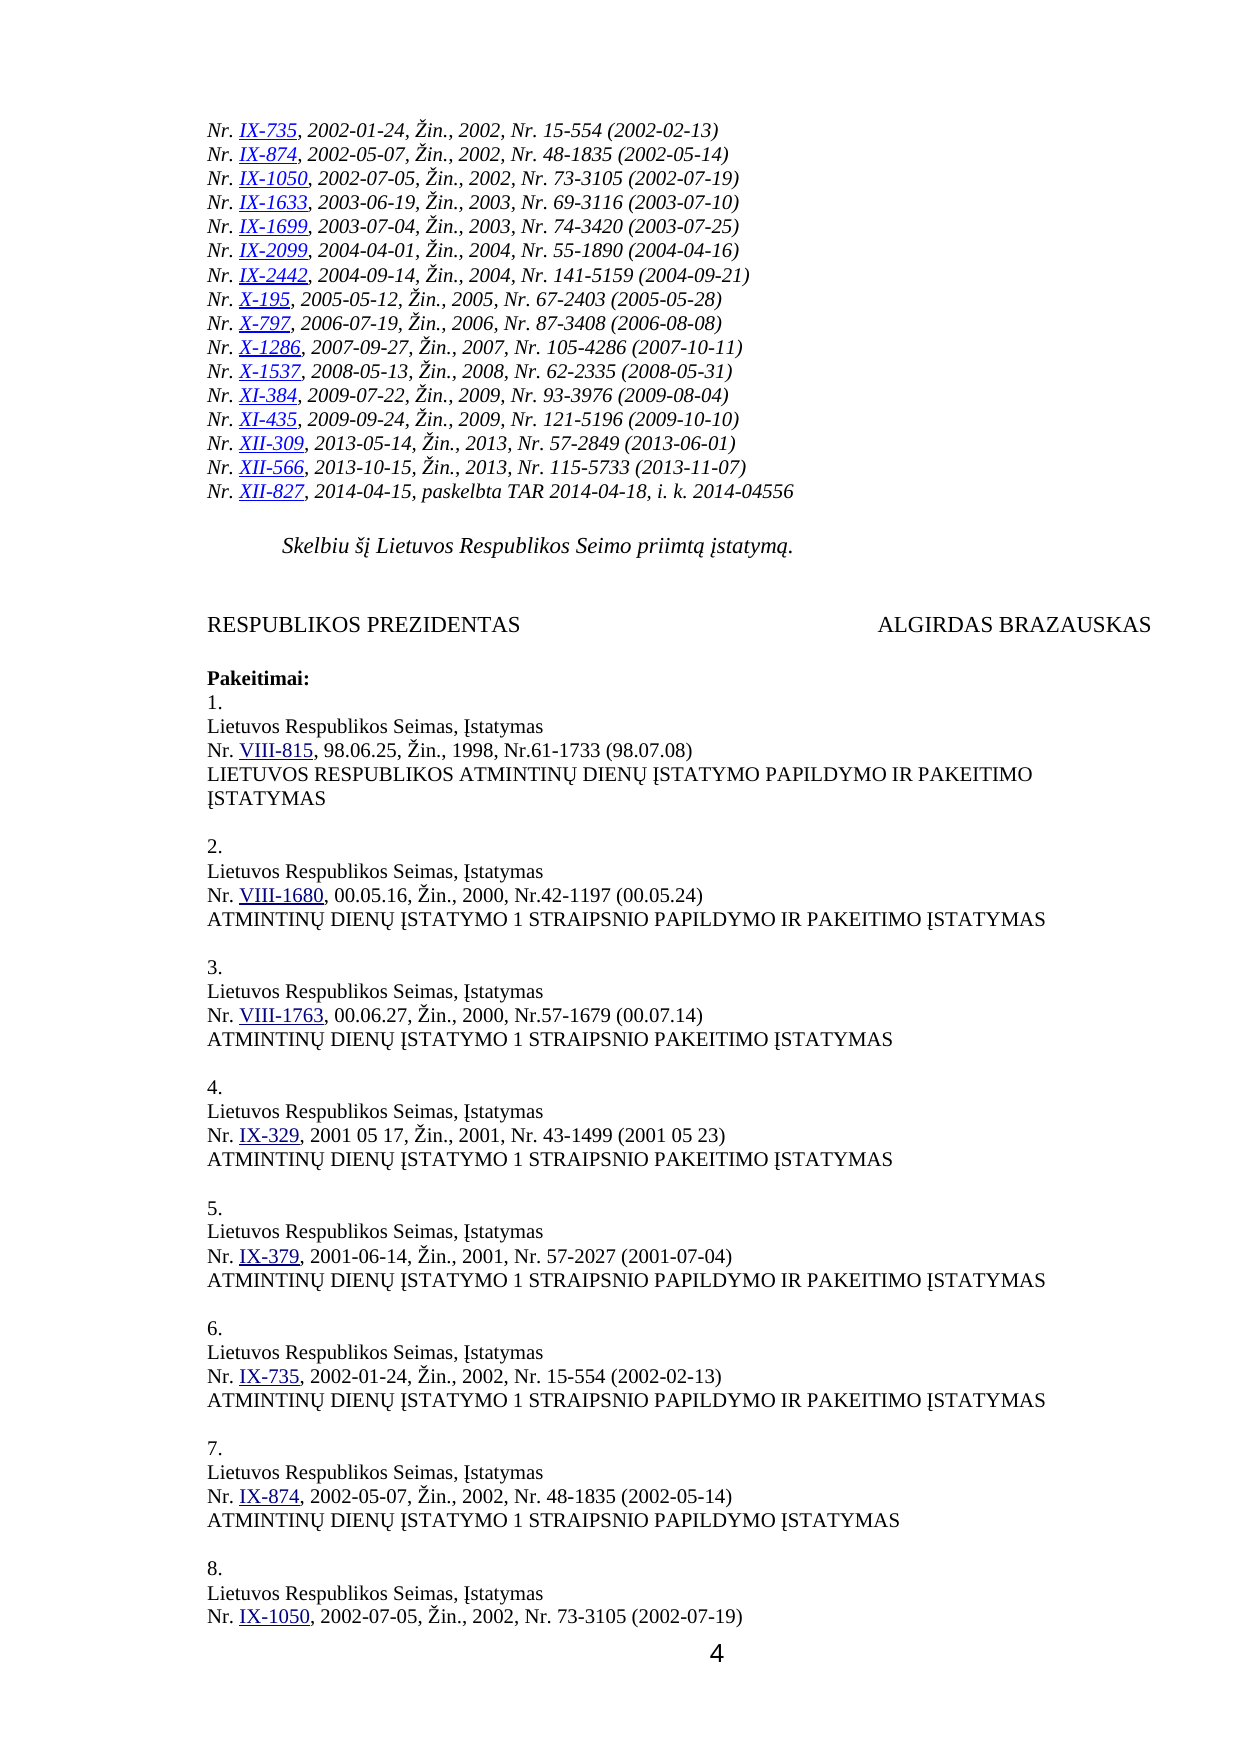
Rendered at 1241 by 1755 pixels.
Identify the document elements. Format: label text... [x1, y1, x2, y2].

text 3. [207, 955, 1152, 979]
text Lietuvos Respublikos Seimas, Įstatymas [207, 714, 1152, 738]
text Lietuvos Respublikos Seimas, Įstatymas [207, 979, 1152, 1003]
text Nr. VIII-1763, 00.06.27, Žin., 2000, Nr.57-1679 (00.07.14) [207, 1003, 1152, 1027]
text Nr. X-797, 2006-07-19, Žin., 2006, Nr. 87-3408 (2006-08-08) [207, 311, 1152, 335]
text Lietuvos Respublikos Seimas, Įstatymas [207, 1099, 1152, 1123]
text Nr. VIII-1680, 00.05.16, Žin., 2000, Nr.42-1197 (00.05.24) [207, 883, 1152, 907]
text LIETUVOS RESPUBLIKOS ATMINTINŲ DIENŲ ĮSTATYMO PAPILDYMO IR PAKEITIMO ĮSTATYMAS [207, 762, 1152, 810]
text Pakeitimai: [207, 666, 1152, 690]
text 4. [207, 1075, 1152, 1099]
text 1. [207, 690, 1152, 714]
text Nr. IX-1699, 2003-07-04, Žin., 2003, Nr. 74-3420 (2003-07-25) [207, 214, 1152, 238]
text 2. [207, 834, 1152, 858]
text Nr. IX-379, 2001-06-14, Žin., 2001, Nr. 57-2027 (2001-07-04) [207, 1243, 1152, 1268]
text Lietuvos Respublikos Seimas, Įstatymas [207, 1460, 1152, 1484]
text Nr. IX-735, 2002-01-24, Žin., 2002, Nr. 15-554 (2002-02-13) [207, 118, 1152, 142]
text ATMINTINŲ DIENŲ ĮSTATYMO 1 STRAIPSNIO PAKEITIMO ĮSTATYMAS [207, 1027, 1152, 1051]
text Skelbiu šį Lietuvos Respublikos Seimo priimtą įstatymą. [207, 532, 1152, 558]
text Nr. X-195, 2005-05-12, Žin., 2005, Nr. 67-2403 (2005-05-28) [207, 287, 1152, 311]
text Lietuvos Respublikos Seimas, Įstatymas [207, 1219, 1152, 1243]
text Lietuvos Respublikos Seimas, Įstatymas [207, 1580, 1152, 1604]
text Nr. XI-435, 2009-09-24, Žin., 2009, Nr. 121-5196 (2009-10-10) [207, 407, 1152, 431]
text RESPUBLIKOS PREZIDENTAS ALGIRDAS BRAZAUSKAS [207, 611, 1152, 637]
text Nr. IX-1050, 2002-07-05, Žin., 2002, Nr. 73-3105 (2002-07-19) [207, 166, 1152, 190]
text Nr. IX-329, 2001 05 17, Žin., 2001, Nr. 43-1499 (2001 05 23) [207, 1123, 1152, 1147]
text Nr. XII-309, 2013-05-14, Žin., 2013, Nr. 57-2849 (2013-06-01) [207, 431, 1152, 455]
text Lietuvos Respublikos Seimas, Įstatymas [207, 858, 1152, 883]
text Nr. IX-874, 2002-05-07, Žin., 2002, Nr. 48-1835 (2002-05-14) [207, 142, 1152, 166]
text ATMINTINŲ DIENŲ ĮSTATYMO 1 STRAIPSNIO PAKEITIMO ĮSTATYMAS [207, 1147, 1152, 1171]
text Nr. IX-1633, 2003-06-19, Žin., 2003, Nr. 69-3116 (2003-07-10) [207, 190, 1152, 214]
text Nr. IX-1050, 2002-07-05, Žin., 2002, Nr. 73-3105 (2002-07-19) [207, 1604, 1152, 1628]
text Lietuvos Respublikos Seimas, Įstatymas [207, 1340, 1152, 1364]
text Nr. X-1537, 2008-05-13, Žin., 2008, Nr. 62-2335 (2008-05-31) [207, 359, 1152, 383]
text Nr. IX-735, 2002-01-24, Žin., 2002, Nr. 15-554 (2002-02-13) [207, 1364, 1152, 1388]
text ATMINTINŲ DIENŲ ĮSTATYMO 1 STRAIPSNIO PAPILDYMO IR PAKEITIMO ĮSTATYMAS [207, 907, 1152, 931]
text 8. [207, 1556, 1152, 1580]
text 6. [207, 1316, 1152, 1340]
text Nr. XII-827, 2014-04-15, paskelbta TAR 2014-04-18, i. k. 2014-04556 [207, 479, 1152, 503]
text ATMINTINŲ DIENŲ ĮSTATYMO 1 STRAIPSNIO PAPILDYMO IR PAKEITIMO ĮSTATYMAS [207, 1268, 1152, 1292]
text Nr. IX-2099, 2004-04-01, Žin., 2004, Nr. 55-1890 (2004-04-16) [207, 238, 1152, 262]
text Nr. IX-874, 2002-05-07, Žin., 2002, Nr. 48-1835 (2002-05-14) [207, 1484, 1152, 1508]
text 7. [207, 1436, 1152, 1460]
text ATMINTINŲ DIENŲ ĮSTATYMO 1 STRAIPSNIO PAPILDYMO IR PAKEITIMO ĮSTATYMAS [207, 1388, 1152, 1412]
text Nr. XI-384, 2009-07-22, Žin., 2009, Nr. 93-3976 (2009-08-04) [207, 383, 1152, 407]
text Nr. IX-2442, 2004-09-14, Žin., 2004, Nr. 141-5159 (2004-09-21) [207, 262, 1152, 287]
text Nr. XII-566, 2013-10-15, Žin., 2013, Nr. 115-5733 (2013-11-07) [207, 455, 1152, 479]
text ATMINTINŲ DIENŲ ĮSTATYMO 1 STRAIPSNIO PAPILDYMO ĮSTATYMAS [207, 1508, 1152, 1532]
text Nr. X-1286, 2007-09-27, Žin., 2007, Nr. 105-4286 (2007-10-11) [207, 335, 1152, 359]
text 5. [207, 1195, 1152, 1219]
text Nr. VIII-815, 98.06.25, Žin., 1998, Nr.61-1733 (98.07.08) [207, 738, 1152, 762]
